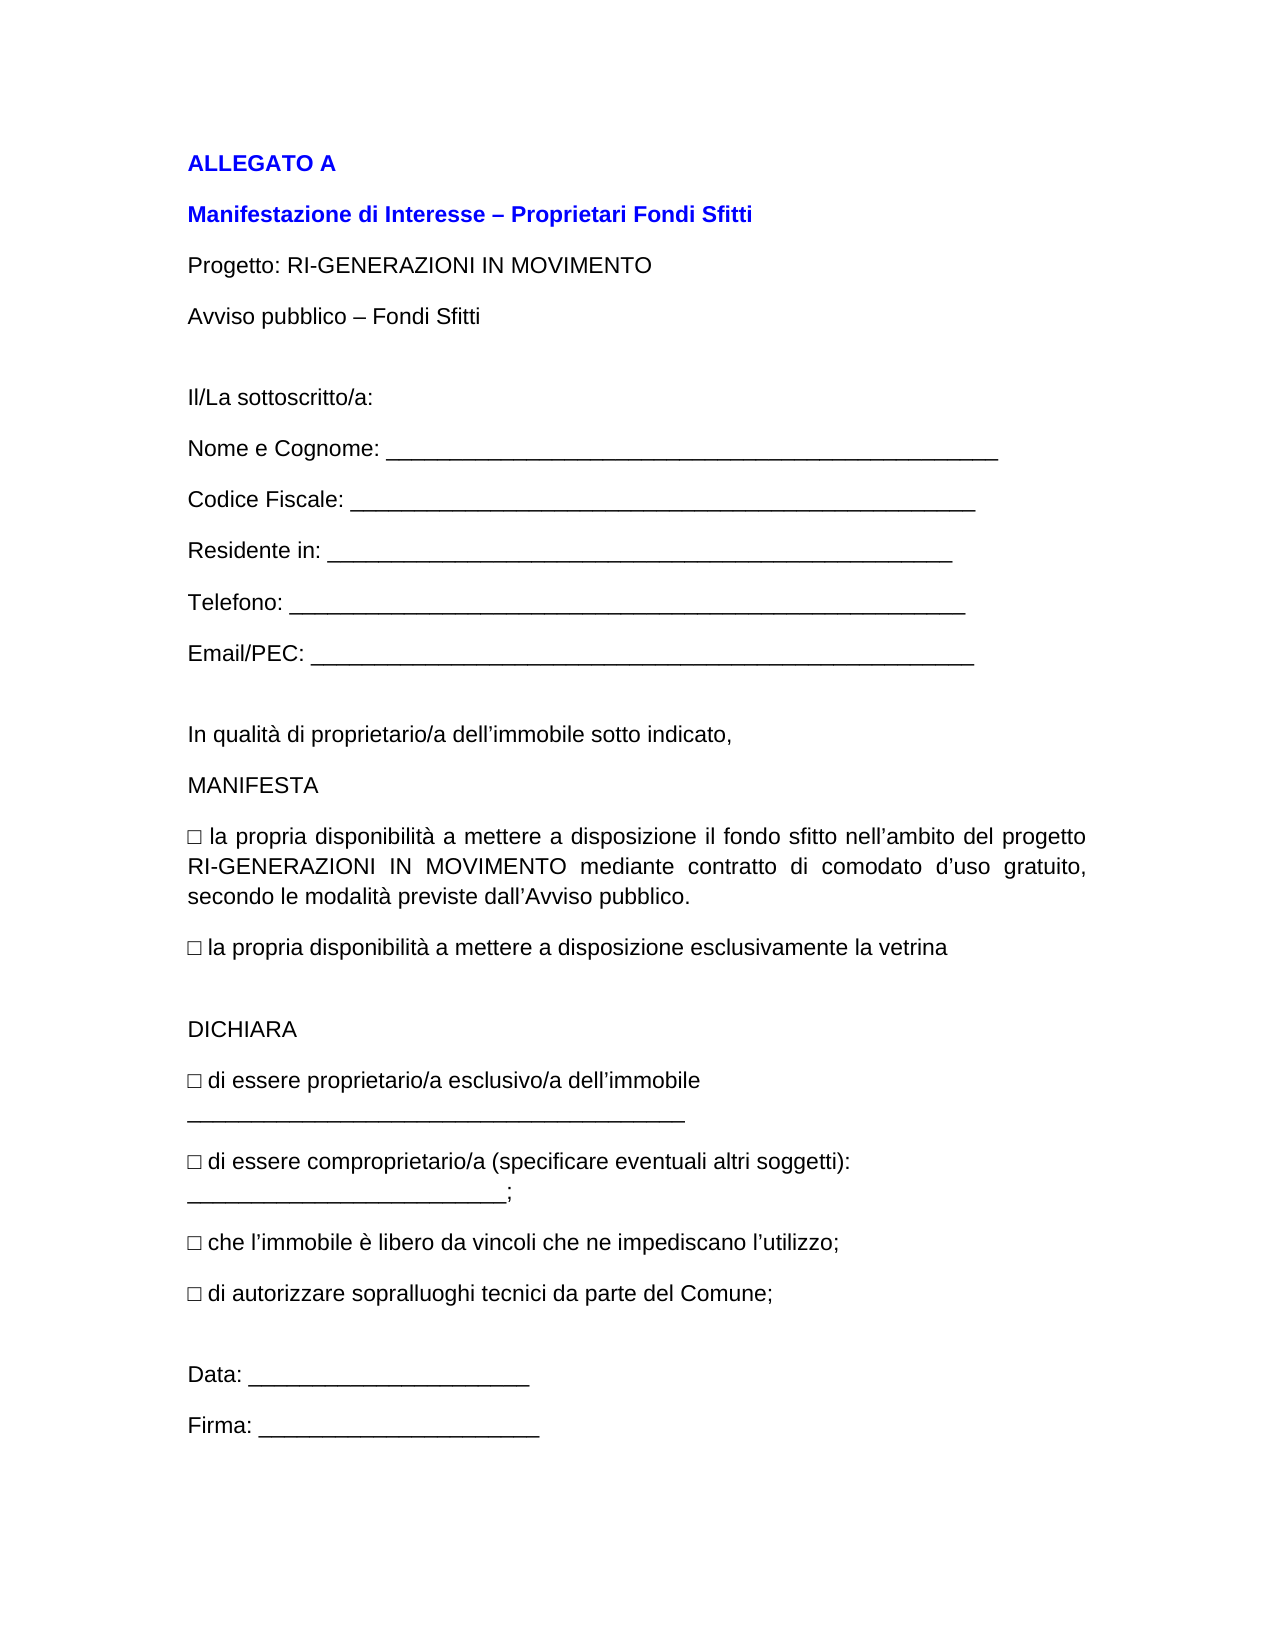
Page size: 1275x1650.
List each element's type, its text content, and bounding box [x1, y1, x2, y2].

text Telefono: _____________________________________________________ [187, 588, 1087, 615]
text Residente in: _________________________________________________ [187, 537, 1087, 564]
text Avviso pubblico – Fondi Sfitti [187, 303, 1087, 360]
text Codice Fiscale: _________________________________________________ [187, 486, 1087, 513]
text Data: ______________________ [187, 1361, 1087, 1388]
text In qualità di proprietario/a dell’immobile sotto indicato, [187, 721, 1087, 747]
text Il/La sottoscritto/a: [187, 384, 1087, 411]
text MANIFESTA [187, 772, 1087, 798]
text □ la propria disponibilità a mettere a disposizione il fondo sfitto nell’ambito del progetto RI-GENERAZIONI IN MOVIMENTO mediante contratto di comodato d’uso gratuito, secondo le modalità previste dall’Avviso pubblico. [187, 823, 1087, 910]
text DICHIARA [187, 1016, 1087, 1042]
text Nome e Cognome: ________________________________________________ [187, 435, 1087, 462]
text □ di essere proprietario/a esclusivo/a dell’immobile _______________________________________ [187, 1067, 1087, 1123]
text □ di autorizzare sopralluoghi tecnici da parte del Comune; [187, 1280, 1087, 1337]
text □ di essere comproprietario/a (specificare eventuali altri soggetti): _________________________; [187, 1148, 1087, 1204]
text Progetto: RI-GENERAZIONI IN MOVIMENTO [187, 252, 1087, 278]
text □ la propria disponibilità a mettere a disposizione esclusivamente la vetrina [187, 934, 1087, 991]
text Manifestazione di Interesse – Proprietari Fondi Sfitti [187, 201, 1087, 227]
text Email/PEC: ____________________________________________________ [187, 639, 1087, 696]
text ALLEGATO A [187, 150, 1087, 176]
text □ che l’immobile è libero da vincoli che ne impediscano l’utilizzo; [187, 1229, 1087, 1256]
text Firma: ______________________ [187, 1412, 1087, 1439]
